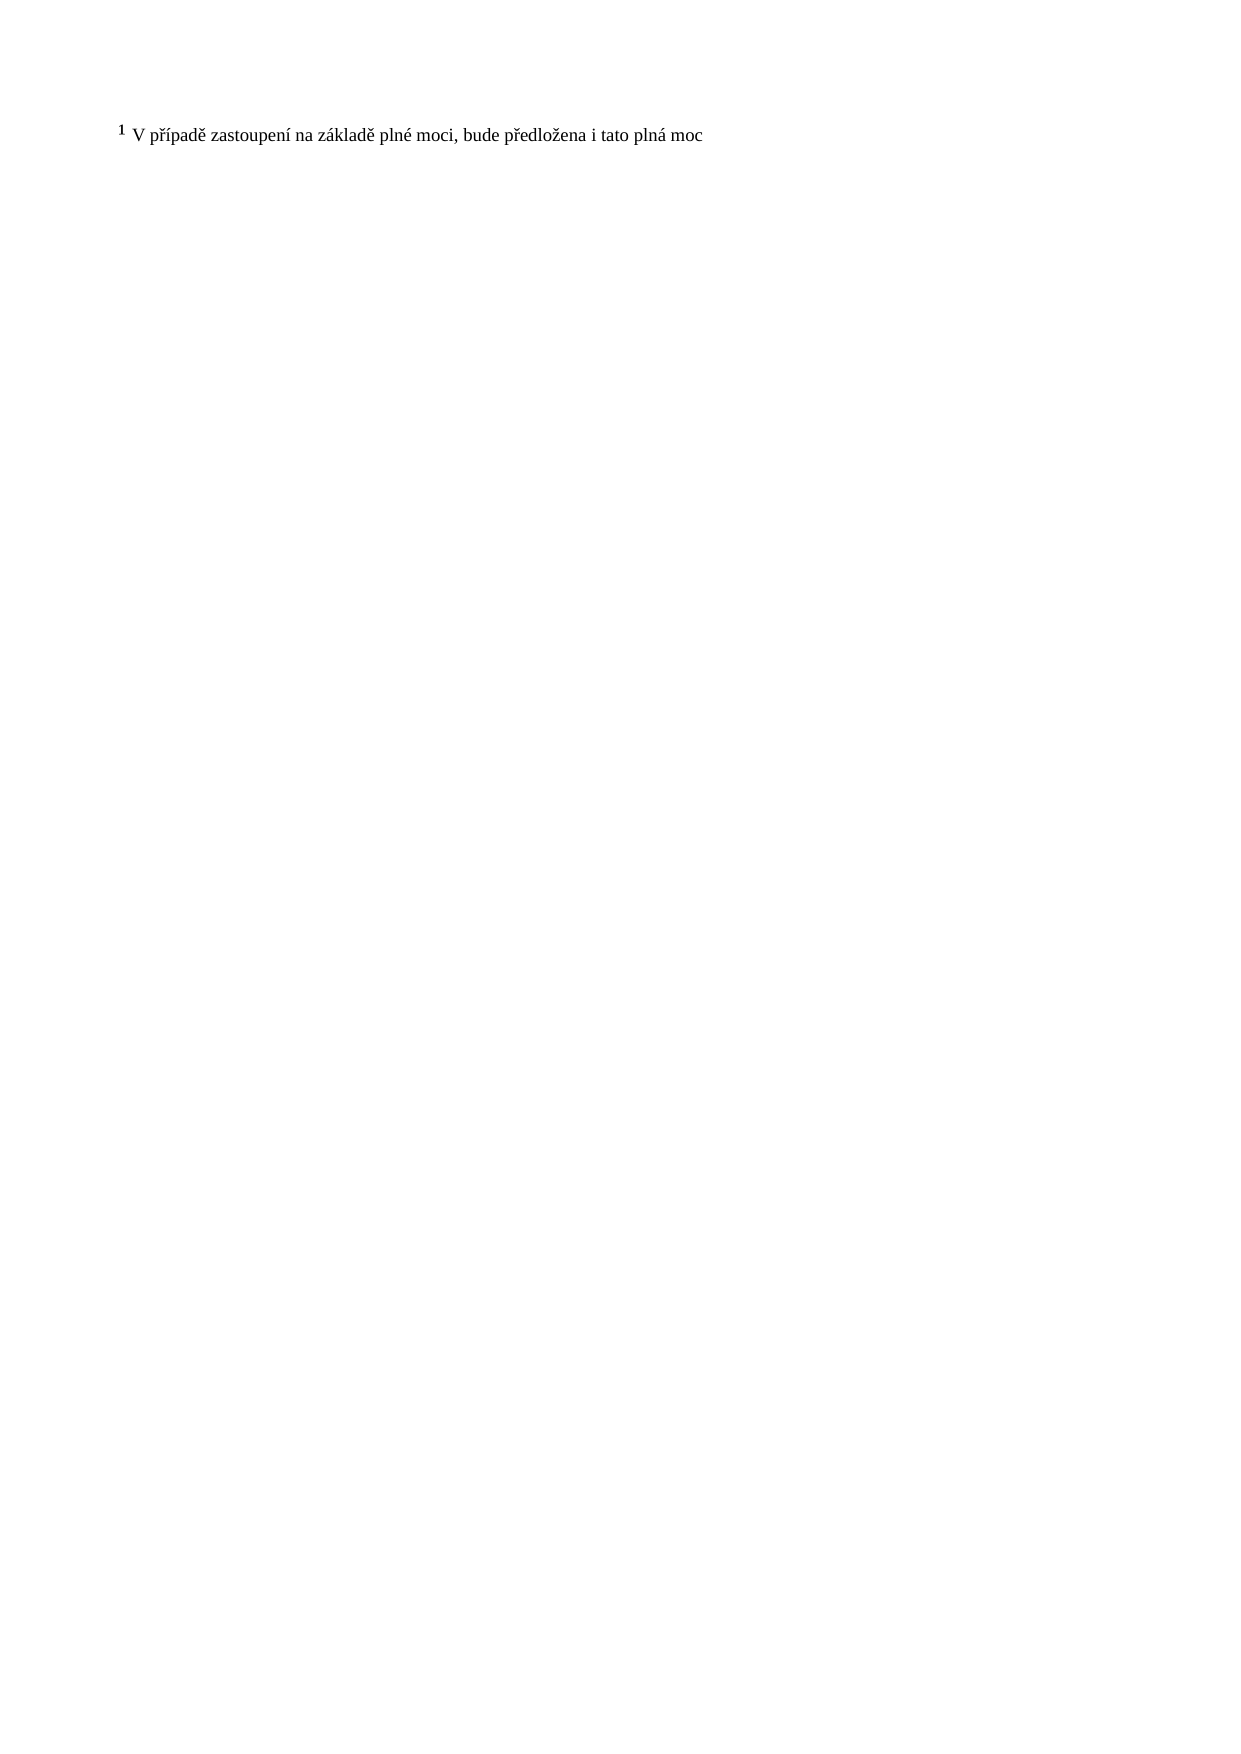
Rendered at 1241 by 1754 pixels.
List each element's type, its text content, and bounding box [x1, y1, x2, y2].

text ¹ V případě zastoupení na základě plné moci, bude předložena i tato plná moc [118, 118, 1122, 147]
